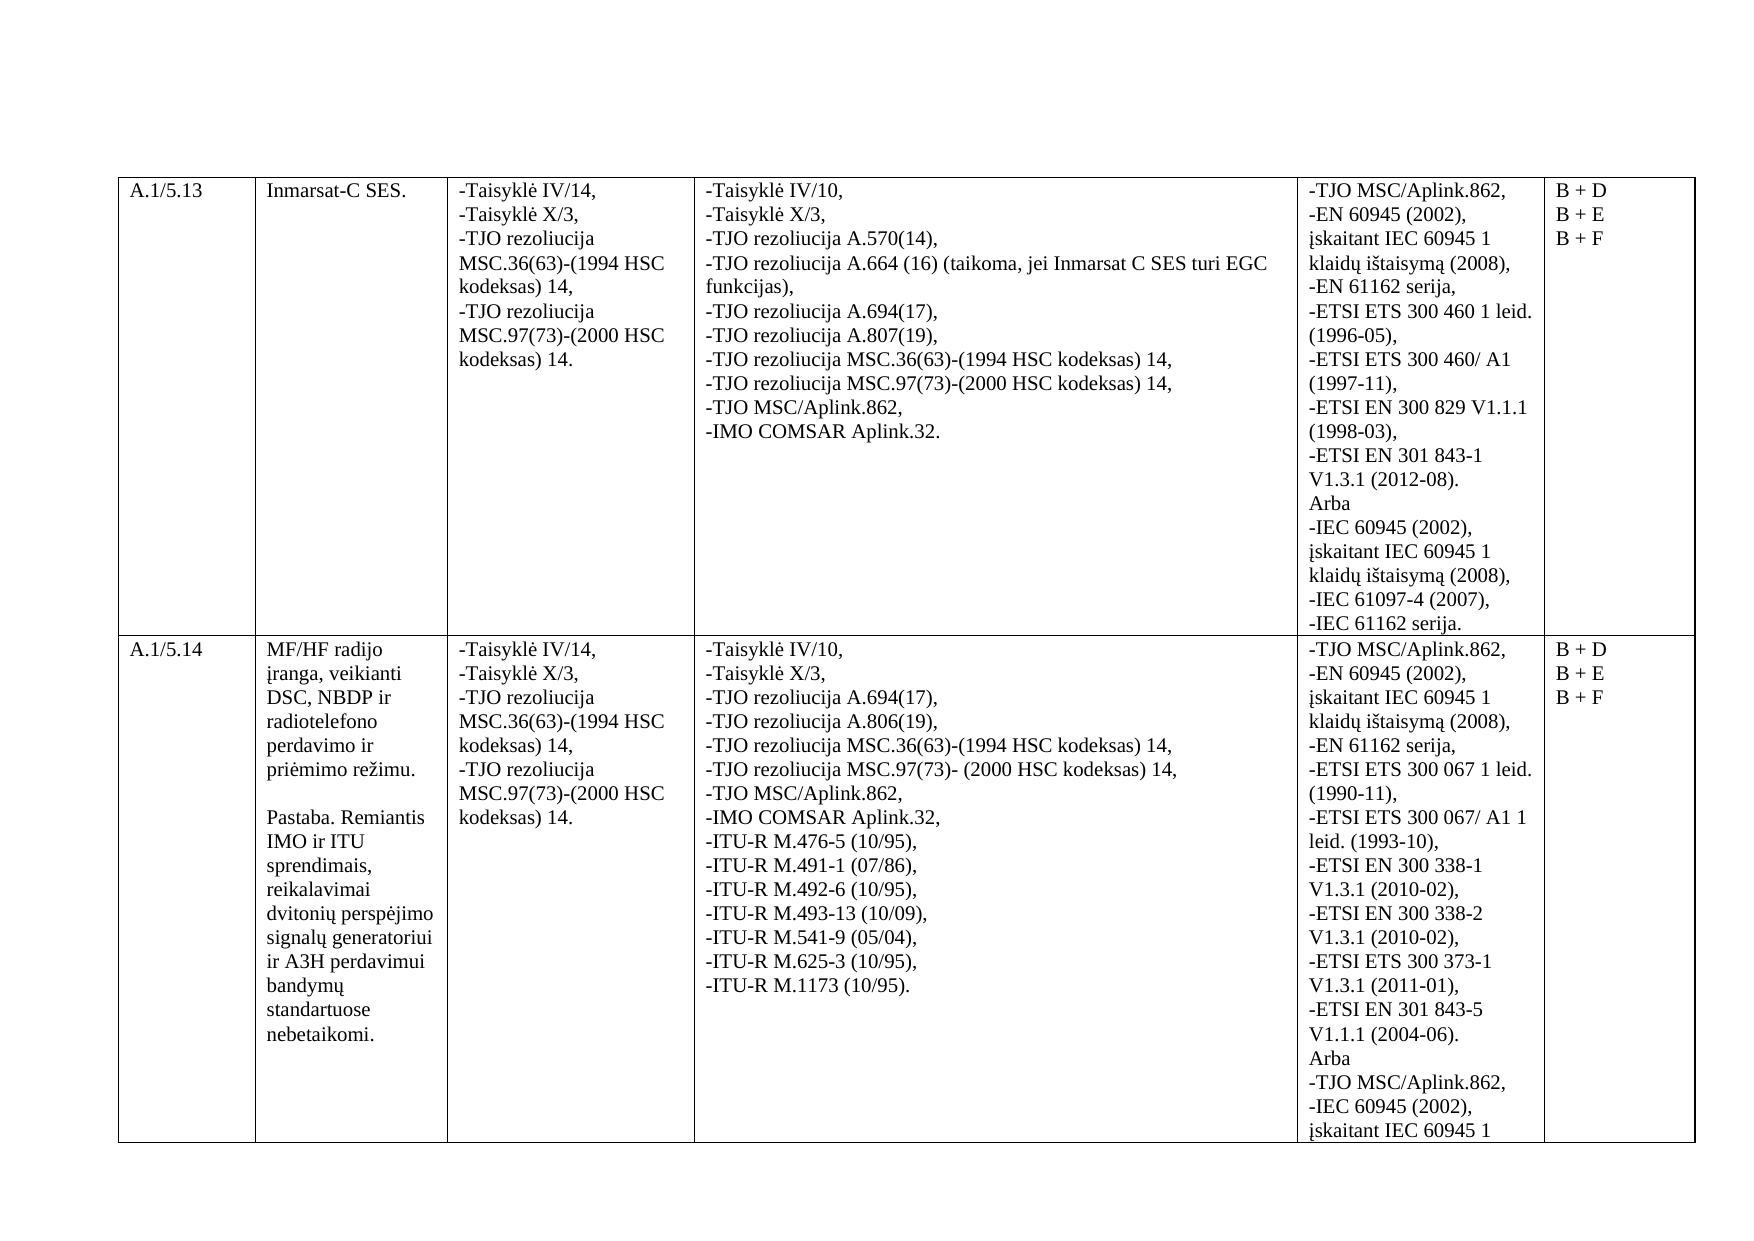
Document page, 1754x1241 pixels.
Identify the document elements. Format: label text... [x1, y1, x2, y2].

table_cell -Taisyklė IV/10, -Taisyklė X/3, -TJO rezoliucija A.570(14), -TJO rezoliucija A.664 (16) (taikoma, jei Inmarsat C SES turi EGC funkcijas), -TJO rezoliucija A.694(17), -TJO rezoliucija A.807(19), -TJO rezoliucija MSC.36(63)-(1994 HSC kodeksas) 14, -TJO rezoliucija MSC.97(73)-(2000 HSC kodeksas) 14, -TJO MSC/Aplink.862, -IMO COMSAR Aplink.32. [695, 178, 1297, 635]
table_cell -Taisyklė IV/14, -Taisyklė X/3, -TJO rezoliucija MSC.36(63)-(1994 HSC kodeksas) 14, -TJO rezoliucija MSC.97(73)-(2000 HSC kodeksas) 14. [448, 178, 694, 635]
table_cell -Taisyklė IV/10, -Taisyklė X/3, -TJO rezoliucija A.694(17), -TJO rezoliucija A.806(19), -TJO rezoliucija MSC.36(63)-(1994 HSC kodeksas) 14, -TJO rezoliucija MSC.97(73)- (2000 HSC kodeksas) 14, -TJO MSC/Aplink.862, -IMO COMSAR Aplink.32, -ITU-R M.476-5 (10/95), -ITU-R M.491-1 (07/86), -ITU-R M.492-6 (10/95), -ITU-R M.493-13 (10/09), -ITU-R M.541-9 (05/04), -ITU-R M.625-3 (10/95), -ITU-R M.1173 (10/95). [695, 636, 1297, 1142]
table_cell B + D B + E B + F [1545, 178, 1694, 635]
table_cell -Taisyklė IV/14, -Taisyklė X/3, -TJO rezoliucija MSC.36(63)-(1994 HSC kodeksas) 14, -TJO rezoliucija MSC.97(73)-(2000 HSC kodeksas) 14. [448, 636, 694, 1142]
table_cell B + D B + E B + F [1545, 636, 1694, 1142]
table_cell Inmarsat-C SES. [256, 178, 447, 635]
table_cell MF/HF radijo įranga, veikianti DSC, NBDP ir radiotelefono perdavimo ir priėmimo režimu. Pastaba. Remiantis IMO ir ITU sprendimais, reikalavimai dvitonių perspėjimo signalų generatoriui ir A3H perdavimui bandymų standartuose nebetaikomi. [256, 636, 447, 1142]
table_cell -TJO MSC/Aplink.862, -EN 60945 (2002), įskaitant IEC 60945 1 klaidų ištaisymą (2008), -EN 61162 serija, -ETSI ETS 300 460 1 leid. (1996-05), -ETSI ETS 300 460/ A1 (1997-11), -ETSI EN 300 829 V1.1.1 (1998-03), -ETSI EN 301 843-1 V1.3.1 (2012-08). Arba -IEC 60945 (2002), įskaitant IEC 60945 1 klaidų ištaisymą (2008), -IEC 61097-4 (2007), -IEC 61162 serija. [1298, 178, 1544, 635]
table_cell A.1/5.13 [119, 178, 255, 635]
table_cell -TJO MSC/Aplink.862, -EN 60945 (2002), įskaitant IEC 60945 1 klaidų ištaisymą (2008), -EN 61162 serija, -ETSI ETS 300 067 1 leid. (1990-11), -ETSI ETS 300 067/ A1 1 leid. (1993-10), -ETSI EN 300 338-1 V1.3.1 (2010-02), -ETSI EN 300 338-2 V1.3.1 (2010-02), -ETSI ETS 300 373-1 V1.3.1 (2011-01), -ETSI EN 301 843-5 V1.1.1 (2004-06). Arba -TJO MSC/Aplink.862, -IEC 60945 (2002), įskaitant IEC 60945 1 [1298, 636, 1544, 1142]
table_cell A.1/5.14 [119, 636, 255, 1142]
